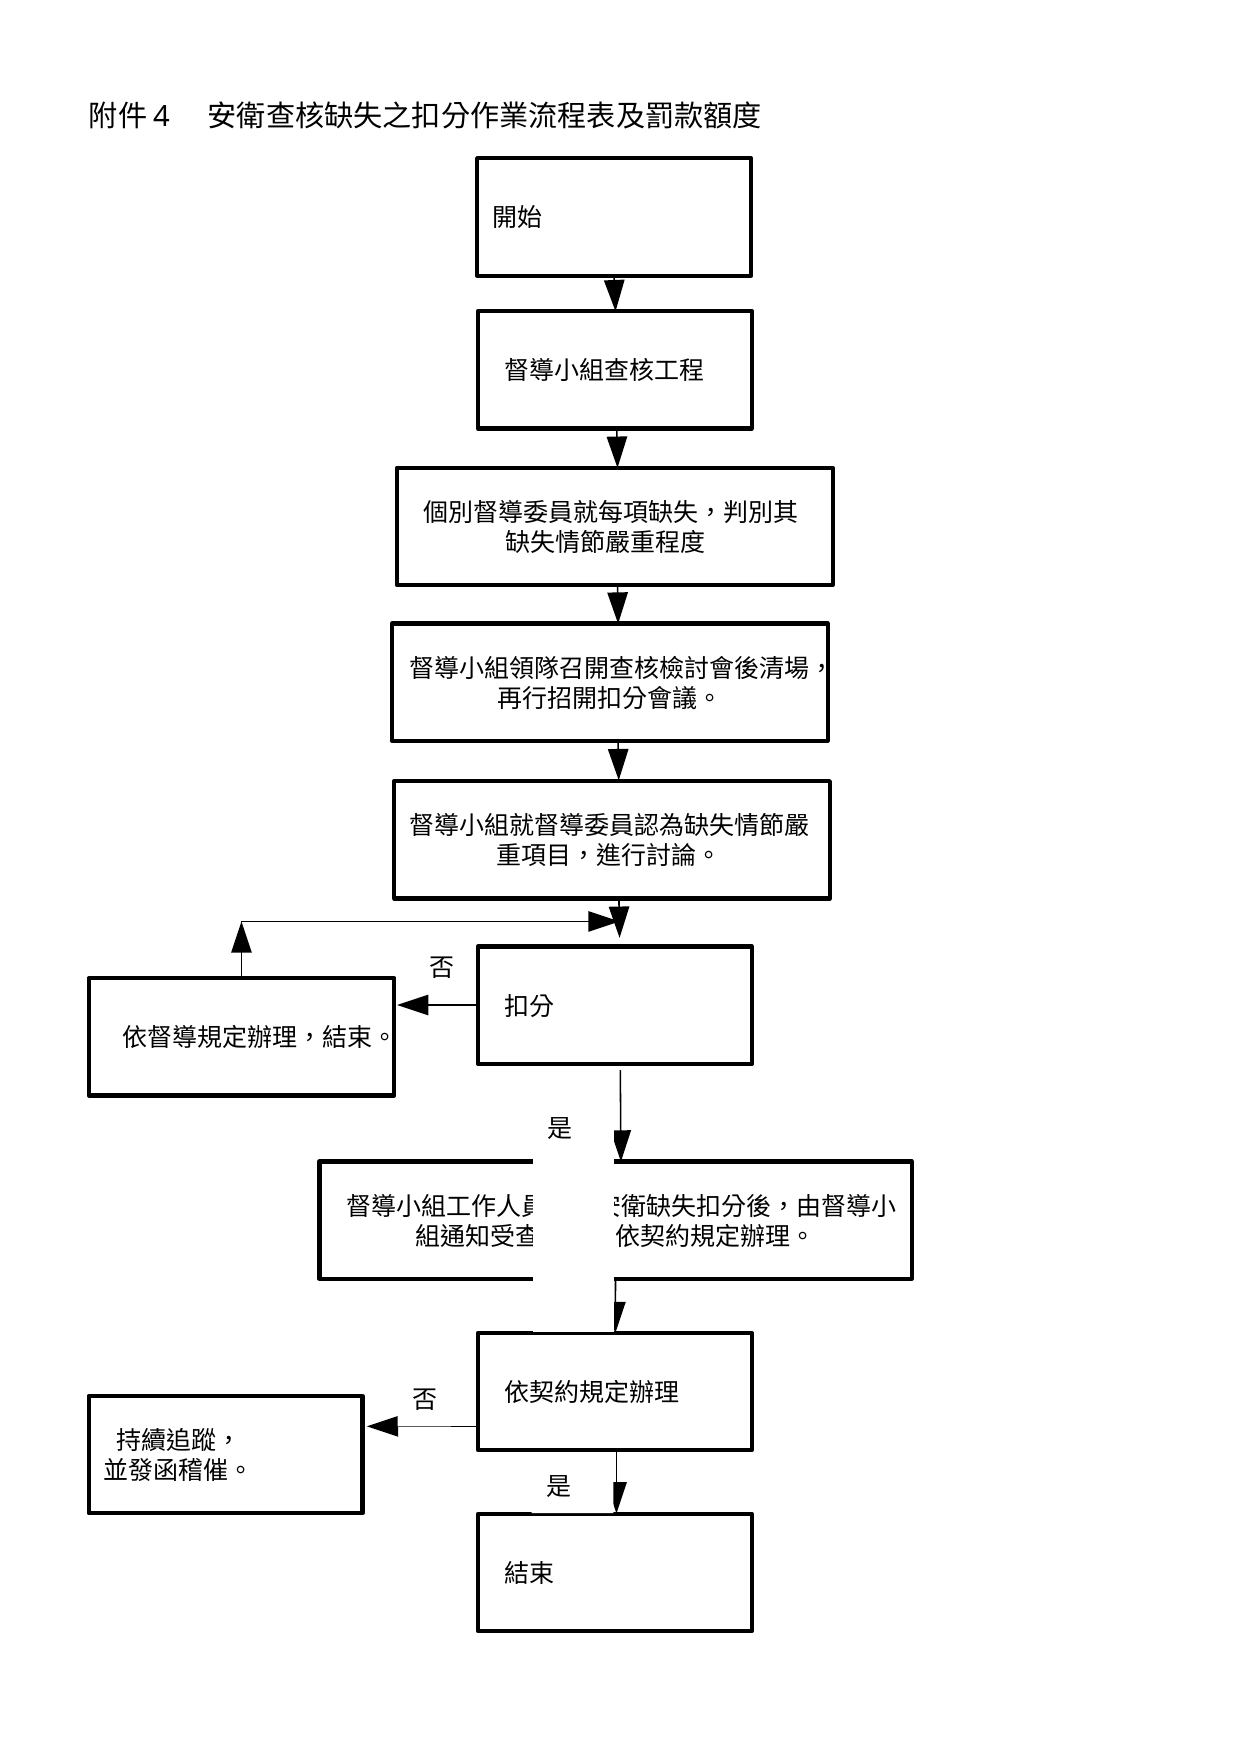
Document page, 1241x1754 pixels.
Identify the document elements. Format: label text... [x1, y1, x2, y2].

text 是 [548, 1109, 599, 1145]
text 附件4 安衛查核缺失之扣分作業流程表及罰款額度 [89, 72, 1152, 134]
